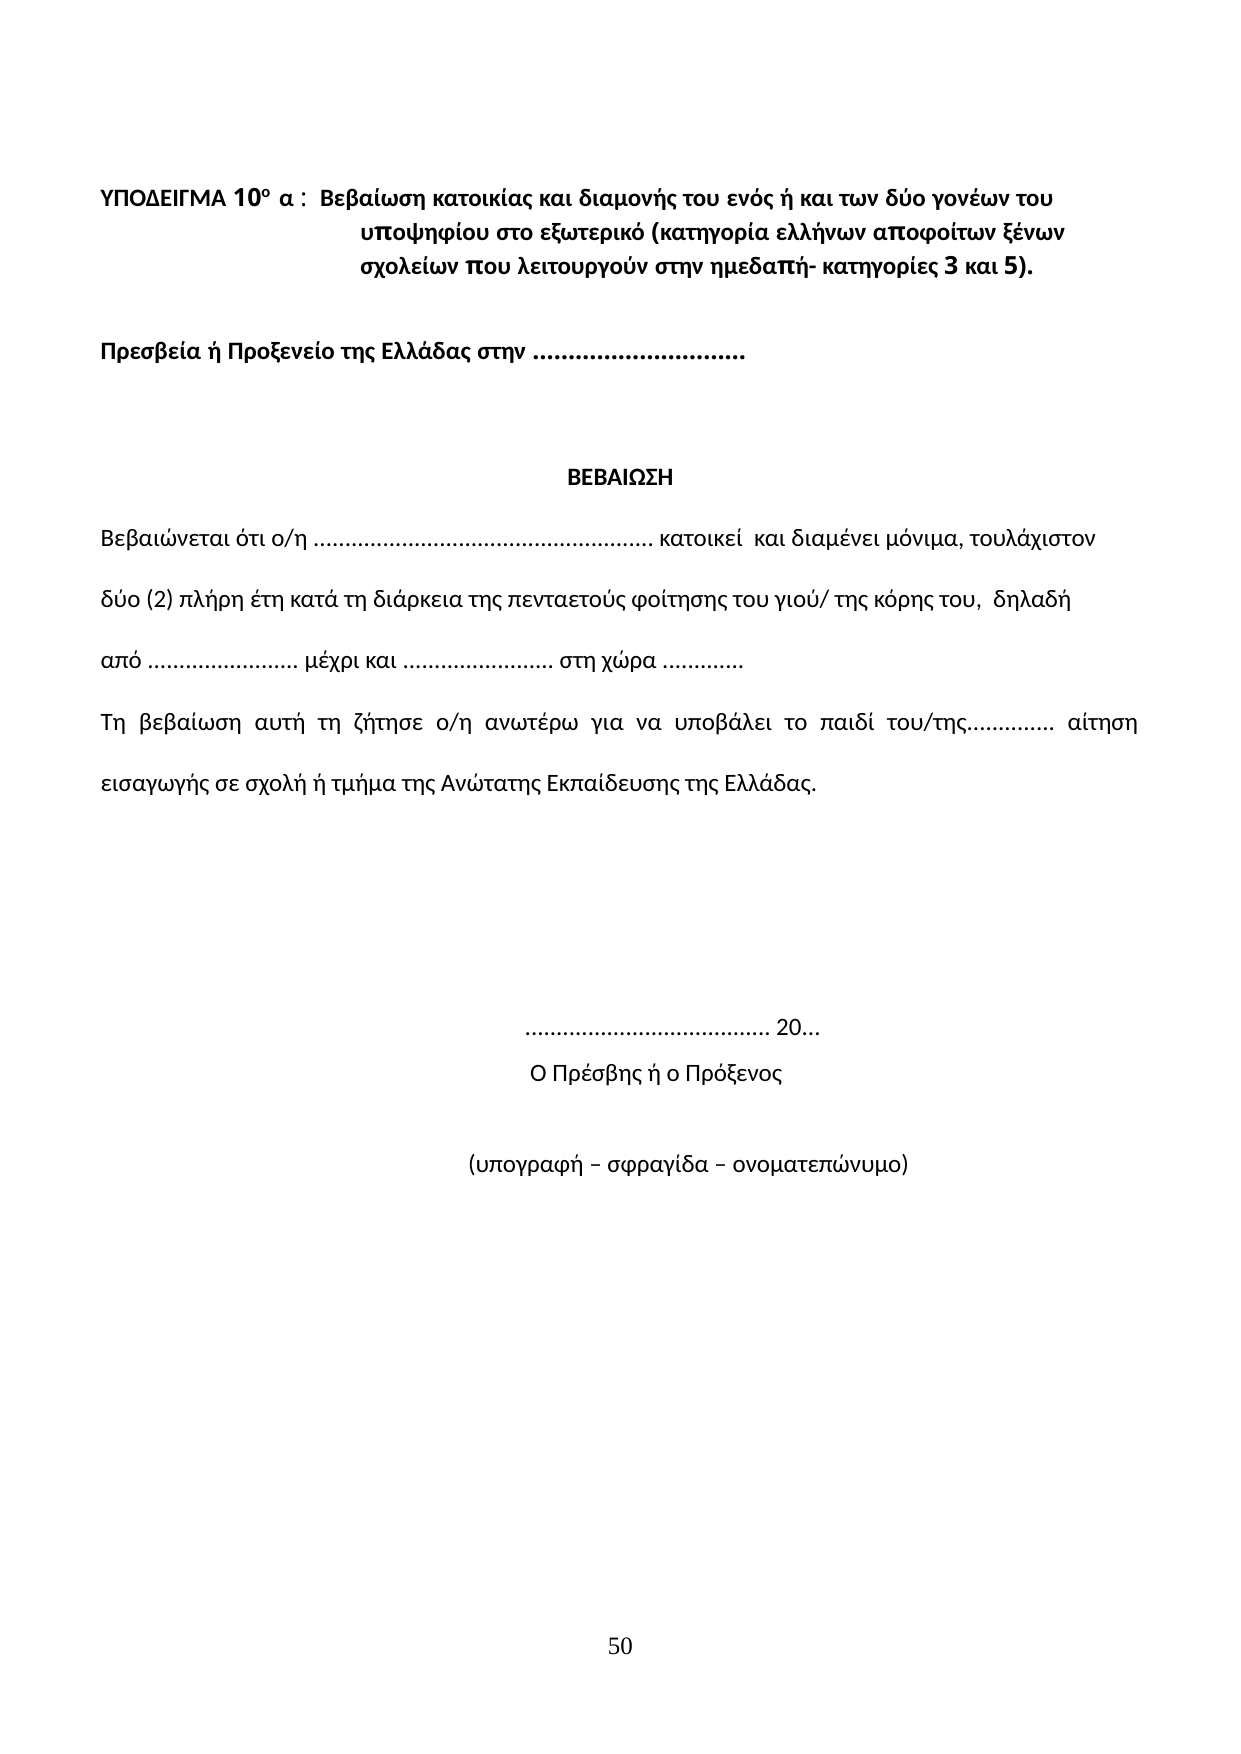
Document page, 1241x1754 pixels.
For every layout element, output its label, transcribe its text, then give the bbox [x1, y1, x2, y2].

text (υπογραφή – σφραγίδα – ονοματεπώνυμο) [100, 1148, 1140, 1179]
text ....................................... 20... [100, 1011, 1140, 1041]
text ΥΠΟΔΕΙΓΜΑ 10ο α : Βεβαίωση κατοικίας και διαμονής του ενός ή και των δύο γονέων του [100, 179, 1140, 213]
text Τη βεβαίωση αυτή τη ζήτησε ο/η ανωτέρω για να υποβάλει το παιδί του/της.............. αίτηση εισαγωγής σε σχολή ή τμήμα της Ανώτατης Εκπαίδευσης της Ελλάδας. [100, 706, 1140, 797]
text Βεβαιώνεται ότι ο/η ...................................................... κατοικεί και διαμένει μόνιμα, τουλάχιστον δύο (2) πλήρη έτη κατά τη διάρκεια της πενταετούς φοίτησης του γιού/ της κόρης του, δηλαδή από ........................ μέχρι και ........................ στη χώρα ............. [100, 523, 1140, 675]
text σχολείων που λειτουργούν στην ημεδαπή- κατηγορίες 3 και 5). [100, 247, 1140, 281]
text υποψηφίου στο εξωτερικό (κατηγορία ελλήνων αποφοίτων ξένων [100, 213, 1140, 247]
text Ο Πρέσβης ή ο Πρόξενος [100, 1057, 1140, 1087]
text Πρεσβεία ή Προξενείο της Ελλάδας στην ………………………… [100, 332, 1140, 366]
text ΒΕΒΑΙΩΣΗ [100, 462, 1140, 492]
